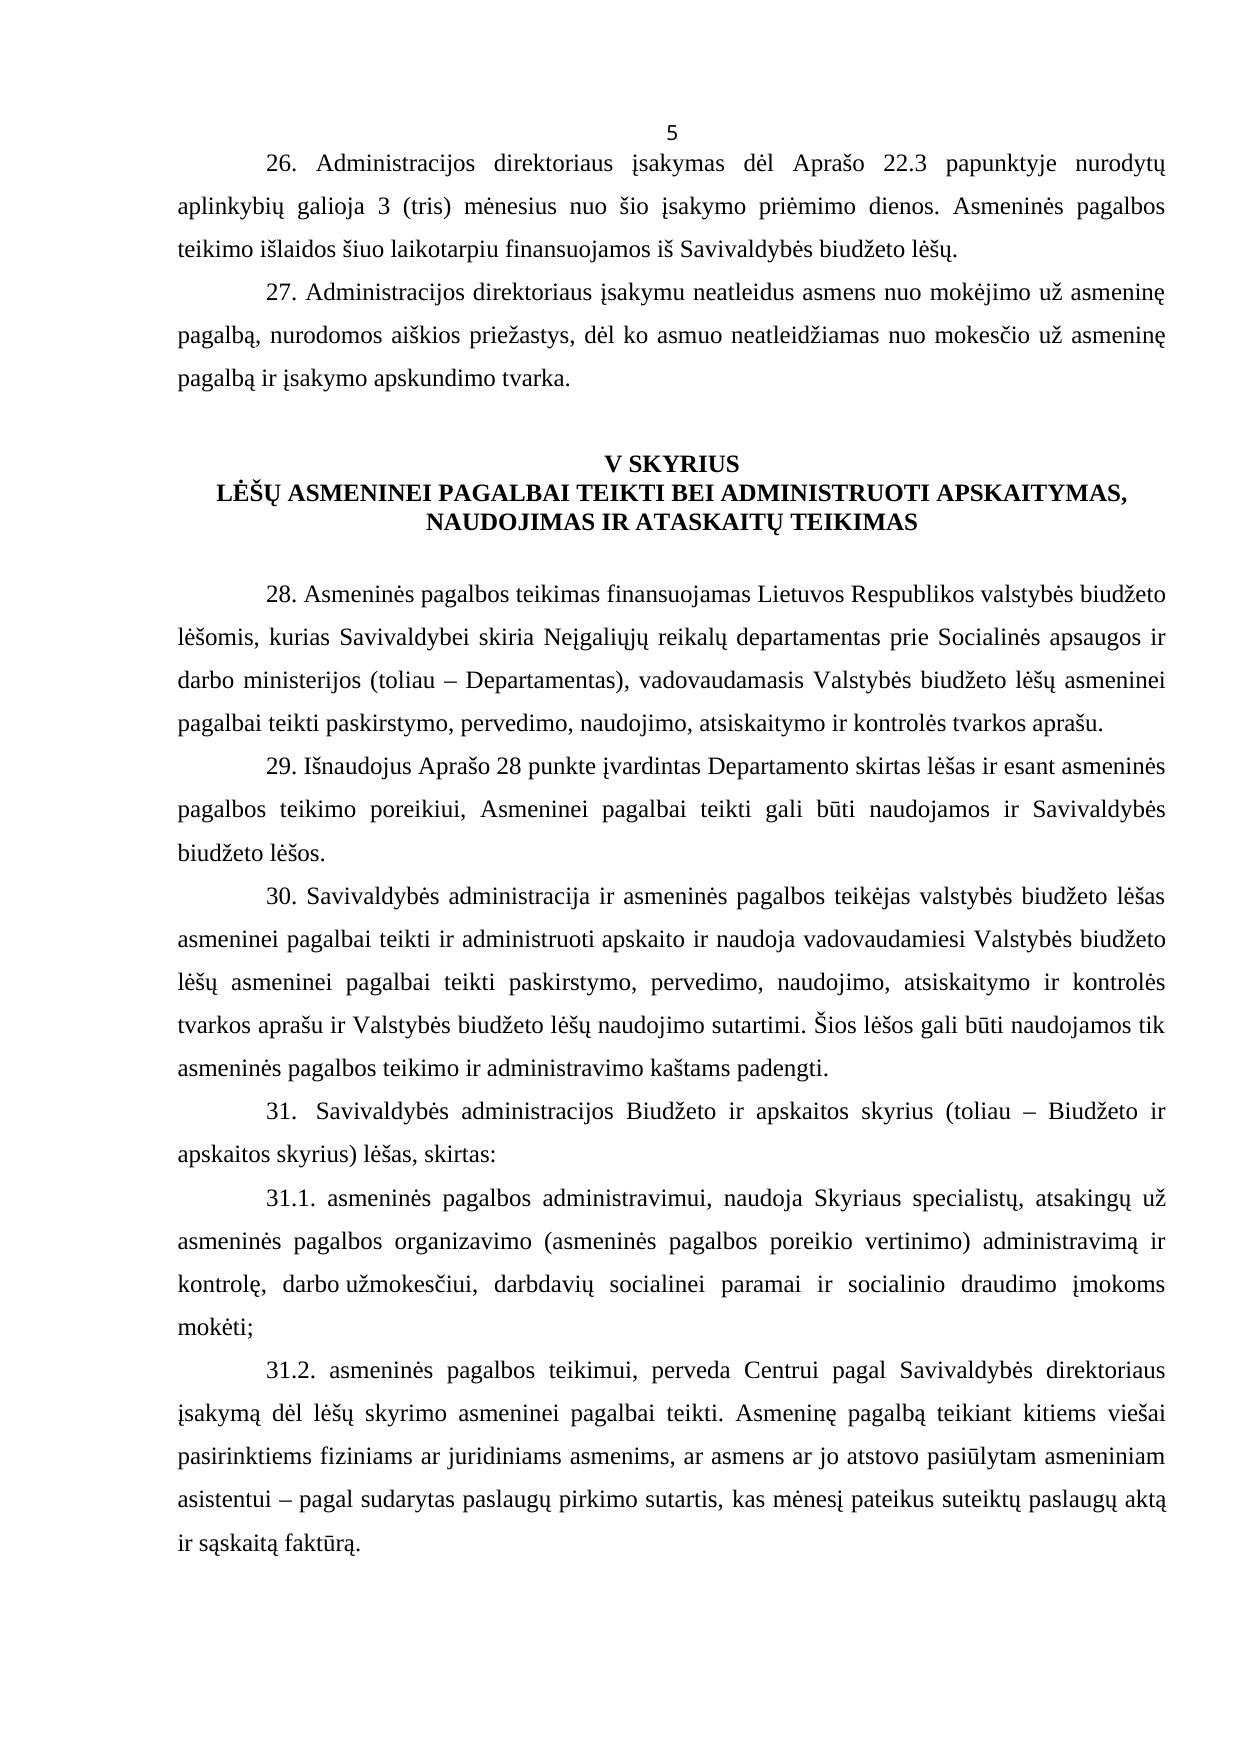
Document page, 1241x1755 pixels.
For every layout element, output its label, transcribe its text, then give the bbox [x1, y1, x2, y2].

text 30. Savivaldybės administracija ir asmeninės pagalbos teikėjas valstybės biudžeto lėšas asmeninei pagalbai teikti ir administruoti apskaito ir naudoja vadovaudamiesi Valstybės biudžeto lėšų asmeninei pagalbai teikti paskirstymo, pervedimo, naudojimo, atsiskaitymo ir kontrolės tvarkos aprašu ir Valstybės biudžeto lėšų naudojimo sutartimi. Šios lėšos gali būti naudojamos tik asmeninės pagalbos teikimo ir administravimo kaštams padengti. [177, 881, 1167, 1082]
text 27. Administracijos direktoriaus įsakymu neatleidus asmens nuo mokėjimo už asmeninę pagalbą, nurodomos aiškios priežastys, dėl ko asmuo neatleidžiamas nuo mokesčio už asmeninę pagalbą ir įsakymo apskundimo tvarka. [177, 277, 1167, 392]
text 29. Išnaudojus Aprašo 28 punkte įvardintas Departamento skirtas lėšas ir esant asmeninės pagalbos teikimo poreikiui, Asmeninei pagalbai teikti gali būti naudojamos ir Savivaldybės biudžeto lėšos. [177, 751, 1167, 866]
text 31. Savivaldybės administracijos Biudžeto ir apskaitos skyrius (toliau – Biudžeto ir apskaitos skyrius) lėšas, skirtas: [177, 1096, 1167, 1168]
text 26. Administracijos direktoriaus įsakymas dėl Aprašo 22.3 papunktyje nurodytų aplinkybių galioja 3 (tris) mėnesius nuo šio įsakymo priėmimo dienos. Asmeninės pagalbos teikimo išlaidos šiuo laikotarpiu finansuojamos iš Savivaldybės biudžeto lėšų. [177, 148, 1167, 263]
text V SKYRIUS [177, 449, 1167, 478]
text LĖŠŲ ASMENINEI PAGALBAI TEIKTI BEI ADMINISTRUOTI APSKAITYMAS, NAUDOJIMAS IR ATASKAITŲ TEIKIMAS [177, 478, 1167, 536]
text 31.1. asmeninės pagalbos administravimui, naudoja Skyriaus specialistų, atsakingų už asmeninės pagalbos organizavimo (asmeninės pagalbos poreikio vertinimo) administravimą ir kontrolę, darbo užmokesčiui, darbdavių socialinei paramai ir socialinio draudimo įmokoms mokėti; [177, 1183, 1167, 1341]
text 31.2. asmeninės pagalbos teikimui, perveda Centrui pagal Savivaldybės direktoriaus įsakymą dėl lėšų skyrimo asmeninei pagalbai teikti. Asmeninę pagalbą teikiant kitiems viešai pasirinktiems fiziniams ar juridiniams asmenims, ar asmens ar jo atstovo pasiūlytam asmeniniam asistentui – pagal sudarytas paslaugų pirkimo sutartis, kas mėnesį pateikus suteiktų paslaugų aktą ir sąskaitą faktūrą. [177, 1355, 1167, 1556]
text 28. Asmeninės pagalbos teikimas finansuojamas Lietuvos Respublikos valstybės biudžeto lėšomis, kurias Savivaldybei skiria Neįgaliųjų reikalų departamentas prie Socialinės apsaugos ir darbo ministerijos (toliau – Departamentas), vadovaudamasis Valstybės biudžeto lėšų asmeninei pagalbai teikti paskirstymo, pervedimo, naudojimo, atsiskaitymo ir kontrolės tvarkos aprašu. [177, 579, 1167, 737]
